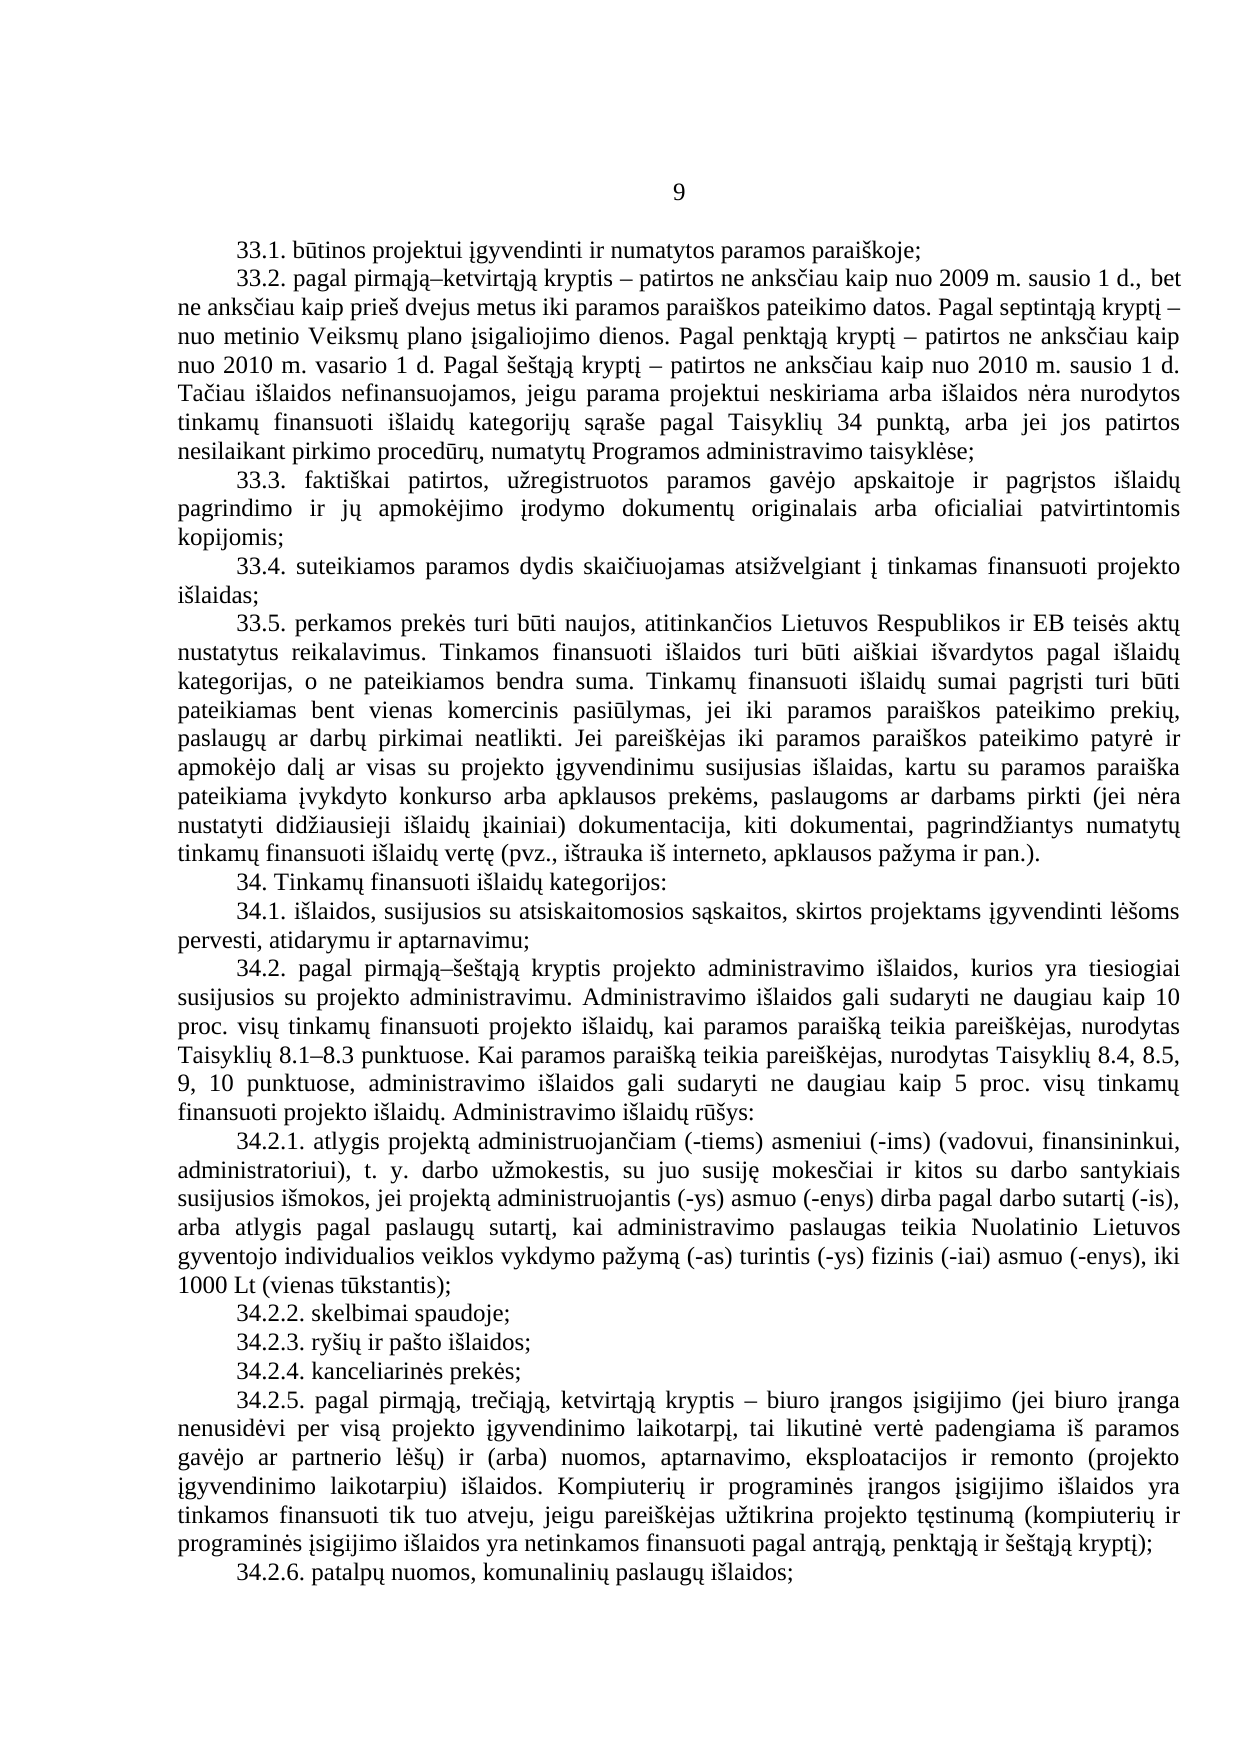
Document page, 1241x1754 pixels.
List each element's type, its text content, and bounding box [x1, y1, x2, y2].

text 33.1. būtinos projektui įgyvendinti ir numatytos paramos paraiškoje; [177, 235, 1181, 263]
text 33.3. faktiškai patirtos, užregistruotos paramos gavėjo apskaitoje ir pagrįstos išlaidų pagrindimo ir jų apmokėjimo įrodymo dokumentų originalais arba oficialiai patvirtintomis kopijomis; [177, 465, 1181, 551]
text 34.1. išlaidos, susijusios su atsiskaitomosios sąskaitos, skirtos projektams įgyvendinti lėšoms pervesti, atidarymu ir aptarnavimu; [177, 896, 1181, 953]
text 33.5. perkamos prekės turi būti naujos, atitinkančios Lietuvos Respublikos ir EB teisės aktų nustatytus reikalavimus. Tinkamos finansuoti išlaidos turi būti aiškiai išvardytos pagal išlaidų kategorijas, o ne pateikiamos bendra suma. Tinkamų finansuoti išlaidų sumai pagrįsti turi būti pateikiamas bent vienas komercinis pasiūlymas, jei iki paramos paraiškos pateikimo prekių, paslaugų ar darbų pirkimai neatlikti. Jei pareiškėjas iki paramos paraiškos pateikimo patyrė ir apmokėjo dalį ar visas su projekto įgyvendinimu susijusias išlaidas, kartu su paramos paraiška pateikiama įvykdyto konkurso arba apklausos prekėms, paslaugoms ar darbams pirkti (jei nėra nustatyti didžiausieji išlaidų įkainiai) dokumentacija, kiti dokumentai, pagrindžiantys numatytų tinkamų finansuoti išlaidų vertę (pvz., ištrauka iš interneto, apklausos pažyma ir pan.). [177, 608, 1181, 867]
text 34.2.2. skelbimai spaudoje; [177, 1298, 1181, 1327]
text 34. Tinkamų finansuoti išlaidų kategorijos: [177, 867, 1181, 896]
text 33.2. pagal pirmąją–ketvirtąją kryptis – patirtos ne anksčiau kaip nuo 2009 m. sausio 1 d., bet ne anksčiau kaip prieš dvejus metus iki paramos paraiškos pateikimo datos. Pagal septintąją kryptį – nuo metinio Veiksmų plano įsigaliojimo dienos. Pagal penktąją kryptį – patirtos ne anksčiau kaip nuo 2010 m. vasario 1 d. Pagal šeštąją kryptį – patirtos ne anksčiau kaip nuo 2010 m. sausio 1 d. Tačiau išlaidos nefinansuojamos, jeigu parama projektui neskiriama arba išlaidos nėra nurodytos tinkamų finansuoti išlaidų kategorijų sąraše pagal Taisyklių 34 punktą, arba jei jos patirtos nesilaikant pirkimo procedūrų, numatytų Programos administravimo taisyklėse; [177, 263, 1181, 465]
text 34.2.6. patalpų nuomos, komunalinių paslaugų išlaidos; [177, 1557, 1181, 1586]
text 34.2.3. ryšių ir pašto išlaidos; [177, 1327, 1181, 1356]
text 34.2.4. kanceliarinės prekės; [177, 1356, 1181, 1385]
text 34.2.5. pagal pirmąją, trečiąją, ketvirtąją kryptis – biuro įrangos įsigijimo (jei biuro įranga nenusidėvi per visą projekto įgyvendinimo laikotarpį, tai likutinė vertė padengiama iš paramos gavėjo ar partnerio lėšų) ir (arba) nuomos, aptarnavimo, eksploatacijos ir remonto (projekto įgyvendinimo laikotarpiu) išlaidos. Kompiuterių ir programinės įrangos įsigijimo išlaidos yra tinkamos finansuoti tik tuo atveju, jeigu pareiškėjas užtikrina projekto tęstinumą (kompiuterių ir programinės įsigijimo išlaidos yra netinkamos finansuoti pagal antrąją, penktąją ir šeštąją kryptį); [177, 1385, 1181, 1557]
text 34.2. pagal pirmąją–šeštąją kryptis projekto administravimo išlaidos, kurios yra tiesiogiai susijusios su projekto administravimu. Administravimo išlaidos gali sudaryti ne daugiau kaip 10 proc. visų tinkamų finansuoti projekto išlaidų, kai paramos paraišką teikia pareiškėjas, nurodytas Taisyklių 8.1–8.3 punktuose. Kai paramos paraišką teikia pareiškėjas, nurodytas Taisyklių 8.4, 8.5, 9, 10 punktuose, administravimo išlaidos gali sudaryti ne daugiau kaip 5 proc. visų tinkamų finansuoti projekto išlaidų. Administravimo išlaidų rūšys: [177, 953, 1181, 1126]
text 34.2.1. atlygis projektą administruojančiam (-tiems) asmeniui (-ims) (vadovui, finansininkui, administratoriui), t. y. darbo užmokestis, su juo susiję mokesčiai ir kitos su darbo santykiais susijusios išmokos, jei projektą administruojantis (-ys) asmuo (-enys) dirba pagal darbo sutartį (-is), arba atlygis pagal paslaugų sutartį, kai administravimo paslaugas teikia Nuolatinio Lietuvos gyventojo individualios veiklos vykdymo pažymą (-as) turintis (-ys) fizinis (-iai) asmuo (-enys), iki 1000 Lt (vienas tūkstantis); [177, 1126, 1181, 1298]
text 33.4. suteikiamos paramos dydis skaičiuojamas atsižvelgiant į tinkamas finansuoti projekto išlaidas; [177, 551, 1181, 608]
